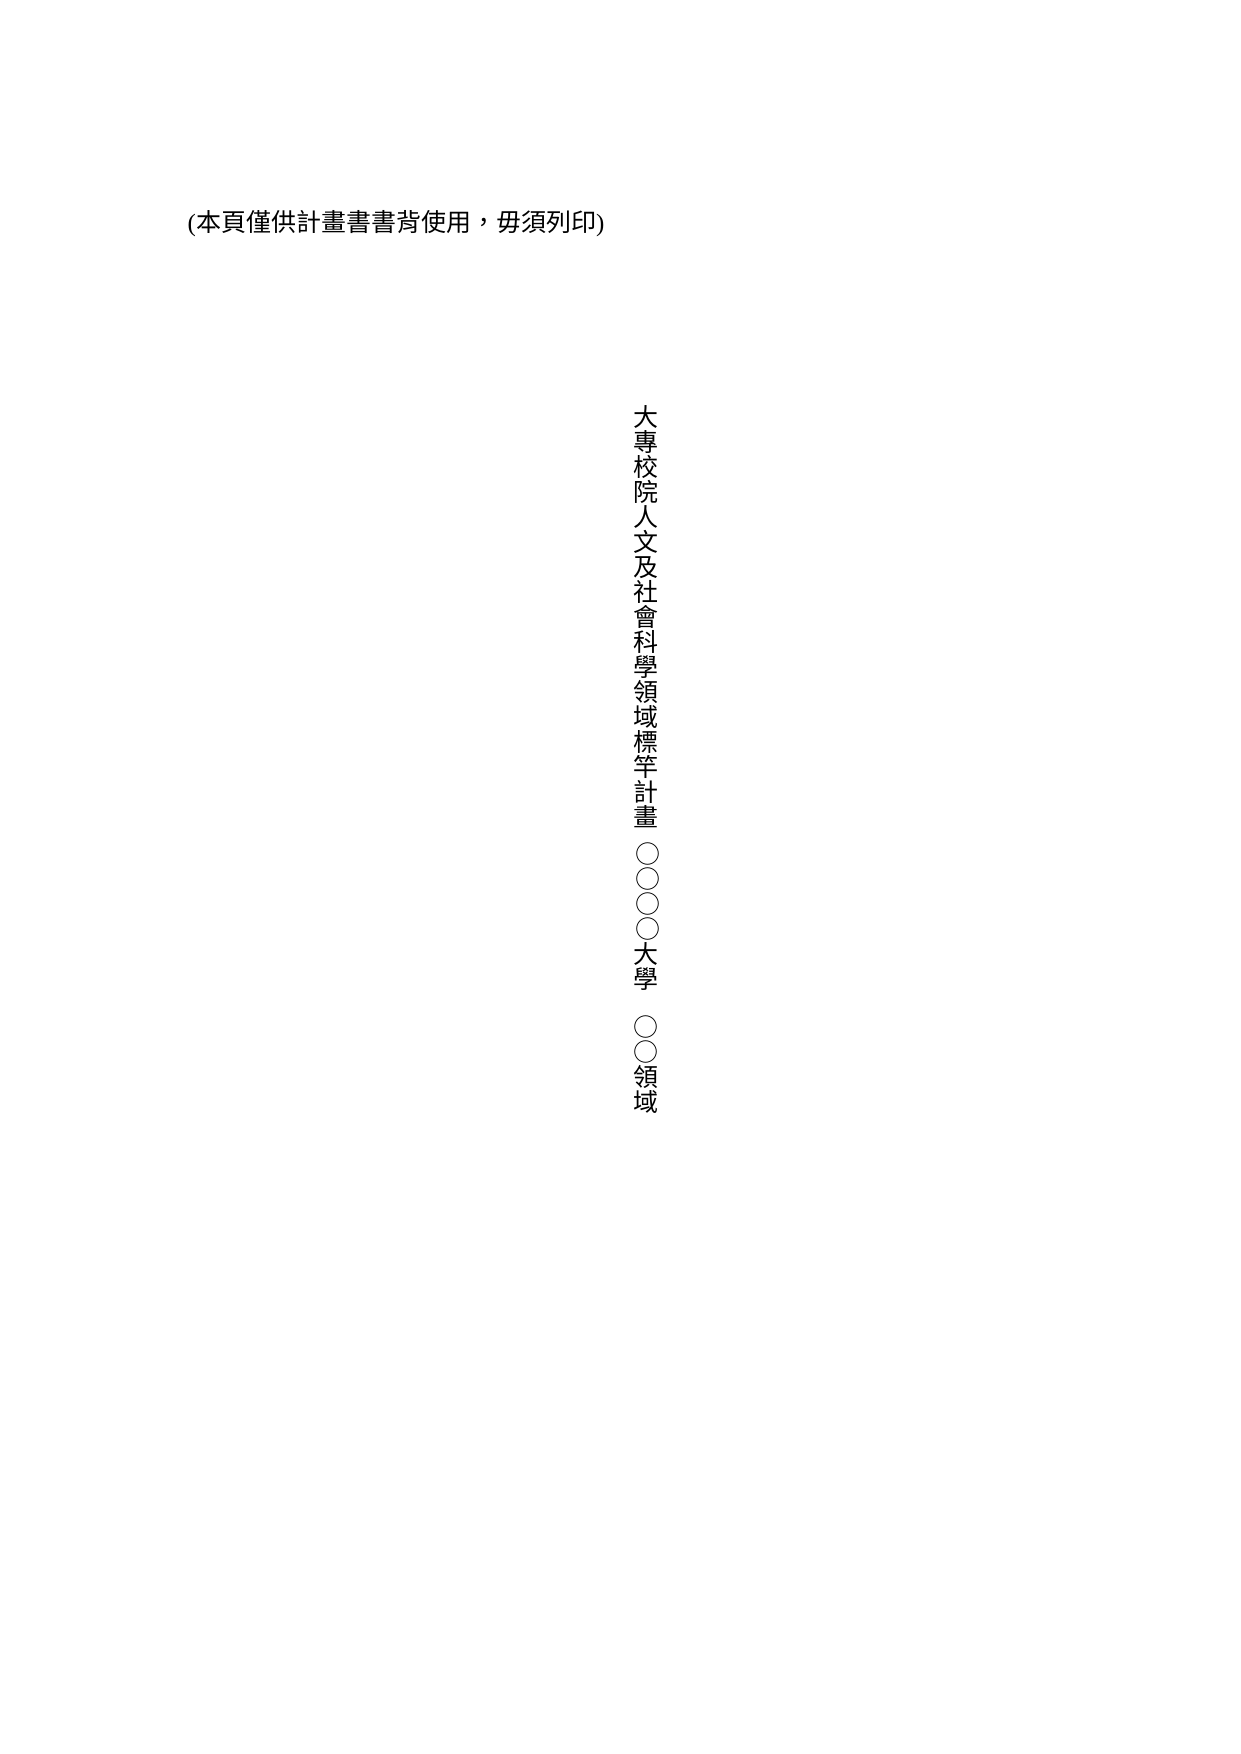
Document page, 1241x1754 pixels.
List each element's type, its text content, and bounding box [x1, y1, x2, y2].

text (本頁僅供計畫書書背使用，毋須列印) [187, 202, 1060, 239]
text 大專校院人文及社會科學領域標竿計畫 ○○○○大學 ○○領域 [628, 367, 664, 1684]
